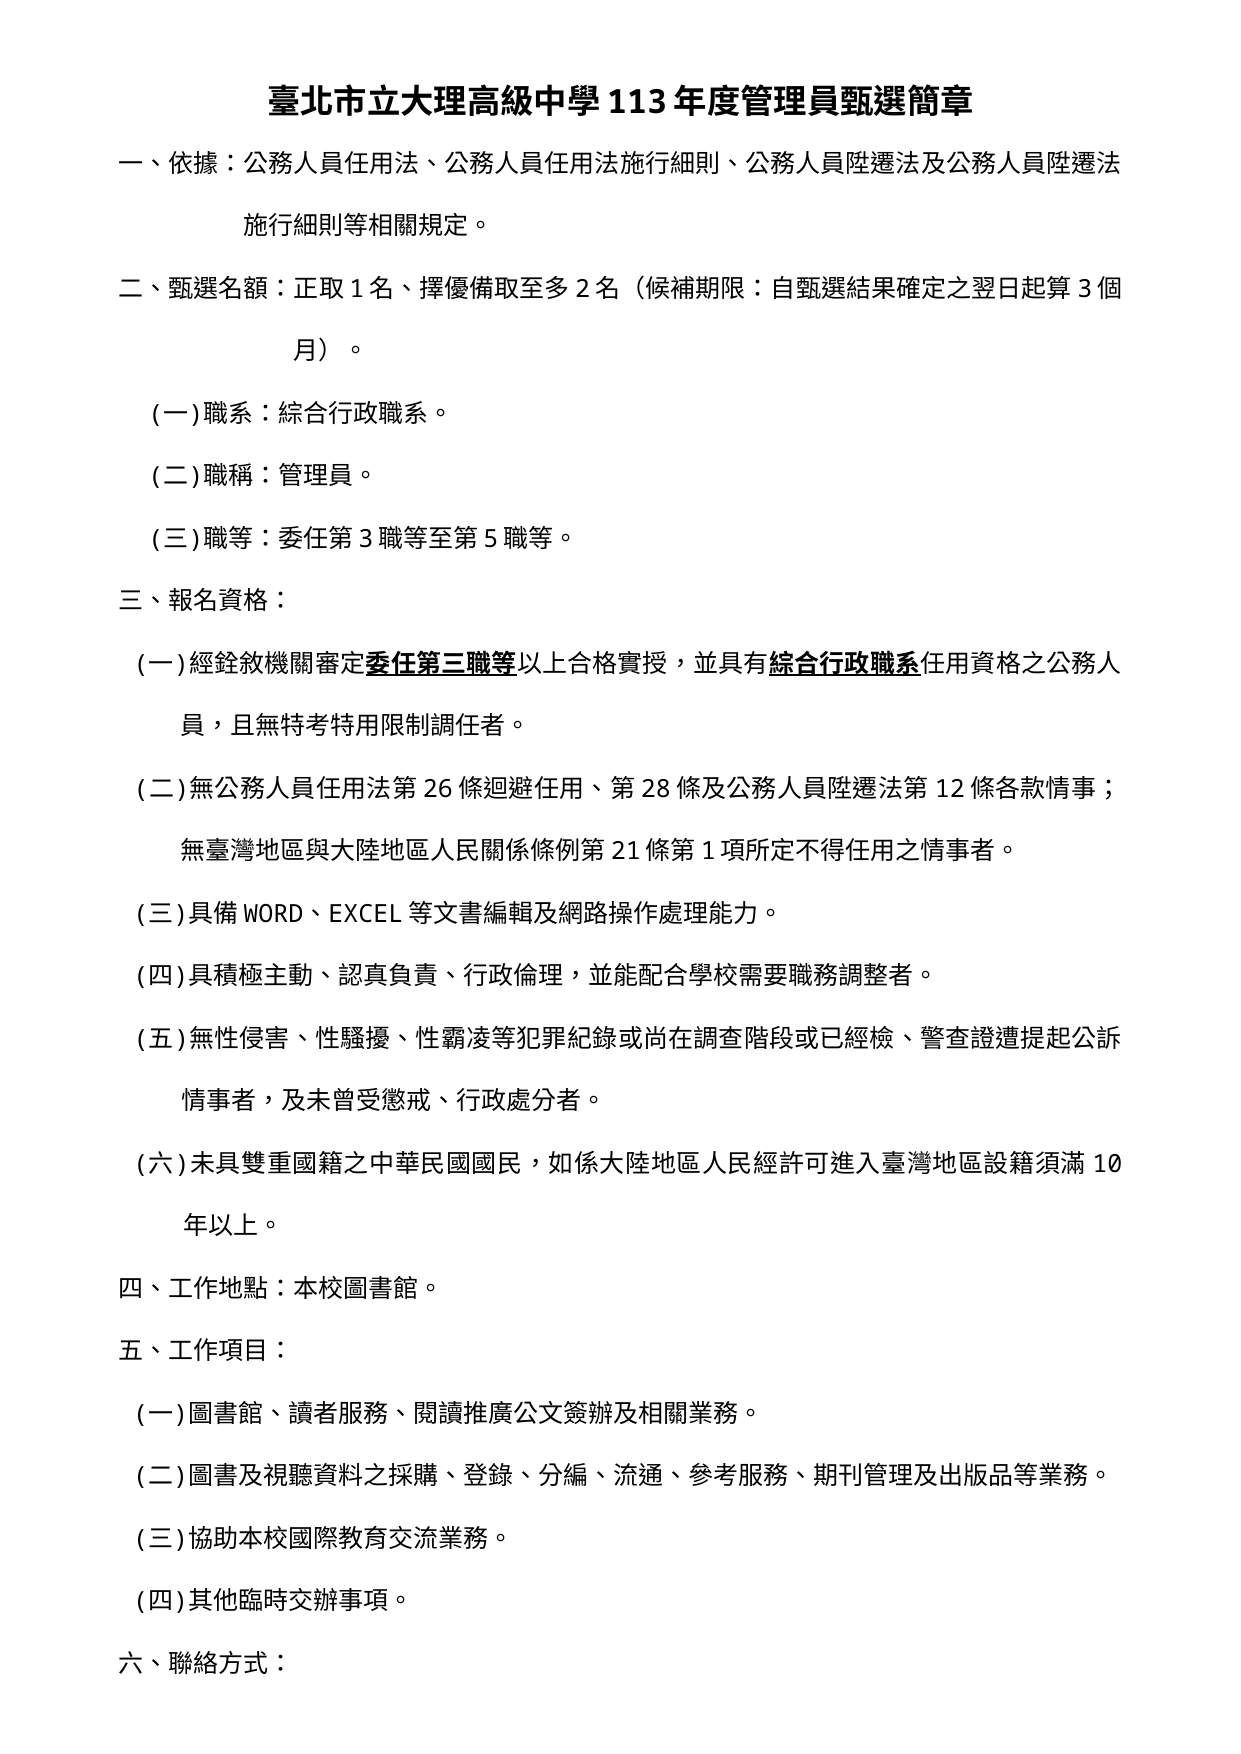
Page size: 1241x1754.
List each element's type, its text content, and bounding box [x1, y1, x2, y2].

text (三)職等：委任第3職等至第5職等。 [118, 494, 1122, 557]
text (一)職系：綜合行政職系。 [118, 369, 1122, 432]
text 一、依據：公務人員任用法、公務人員任用法施行細則、公務人員陞遷法及公務人員陞遷法施行細則等相關規定。 [118, 119, 1122, 244]
text 二、甄選名額：正取1名、擇優備取至多2名（候補期限：自甄選結果確定之翌日起算3個月）。 [118, 244, 1122, 369]
text (三)具備WORD、EXCEL等文書編輯及網路操作處理能力。 [118, 869, 1122, 932]
text (三)協助本校國際教育交流業務。 [118, 1494, 1122, 1557]
text (五)無性侵害、性騷擾、性霸凌等犯罪紀錄或尚在調查階段或已經檢、警查證遭提起公訴情事者，及未曾受懲戒、行政處分者。 [118, 994, 1122, 1119]
text (二)職稱：管理員。 [118, 432, 1122, 494]
text 六、聯絡方式： [118, 1619, 1122, 1682]
text (四)其他臨時交辦事項。 [118, 1557, 1122, 1619]
text (四)具積極主動、認真負責、行政倫理，並能配合學校需要職務調整者。 [118, 932, 1122, 994]
text (二)無公務人員任用法第26條迴避任用、第28條及公務人員陞遷法第12條各款情事；無臺灣地區與大陸地區人民關係條例第21條第1項所定不得任用之情事者。 [118, 744, 1122, 869]
text (一)圖書館、讀者服務、閱讀推廣公文簽辦及相關業務。 [118, 1369, 1122, 1432]
text (一)經銓敘機關審定委任第三職等以上合格實授，並具有綜合行政職系任用資格之公務人員，且無特考特用限制調任者。 [118, 619, 1122, 744]
text (六)未具雙重國籍之中華民國國民，如係大陸地區人民經許可進入臺灣地區設籍須滿10年以上。 [133, 1119, 1122, 1244]
text 三、報名資格： [118, 557, 1122, 619]
text (二)圖書及視聽資料之採購、登錄、分編、流通、參考服務、期刊管理及出版品等業務。 [118, 1432, 1122, 1494]
text 五、工作項目： [118, 1307, 1122, 1369]
text 臺北市立大理高級中學113年度管理員甄選簡章 [118, 57, 1122, 119]
text 四、工作地點：本校圖書館。 [118, 1244, 1122, 1307]
